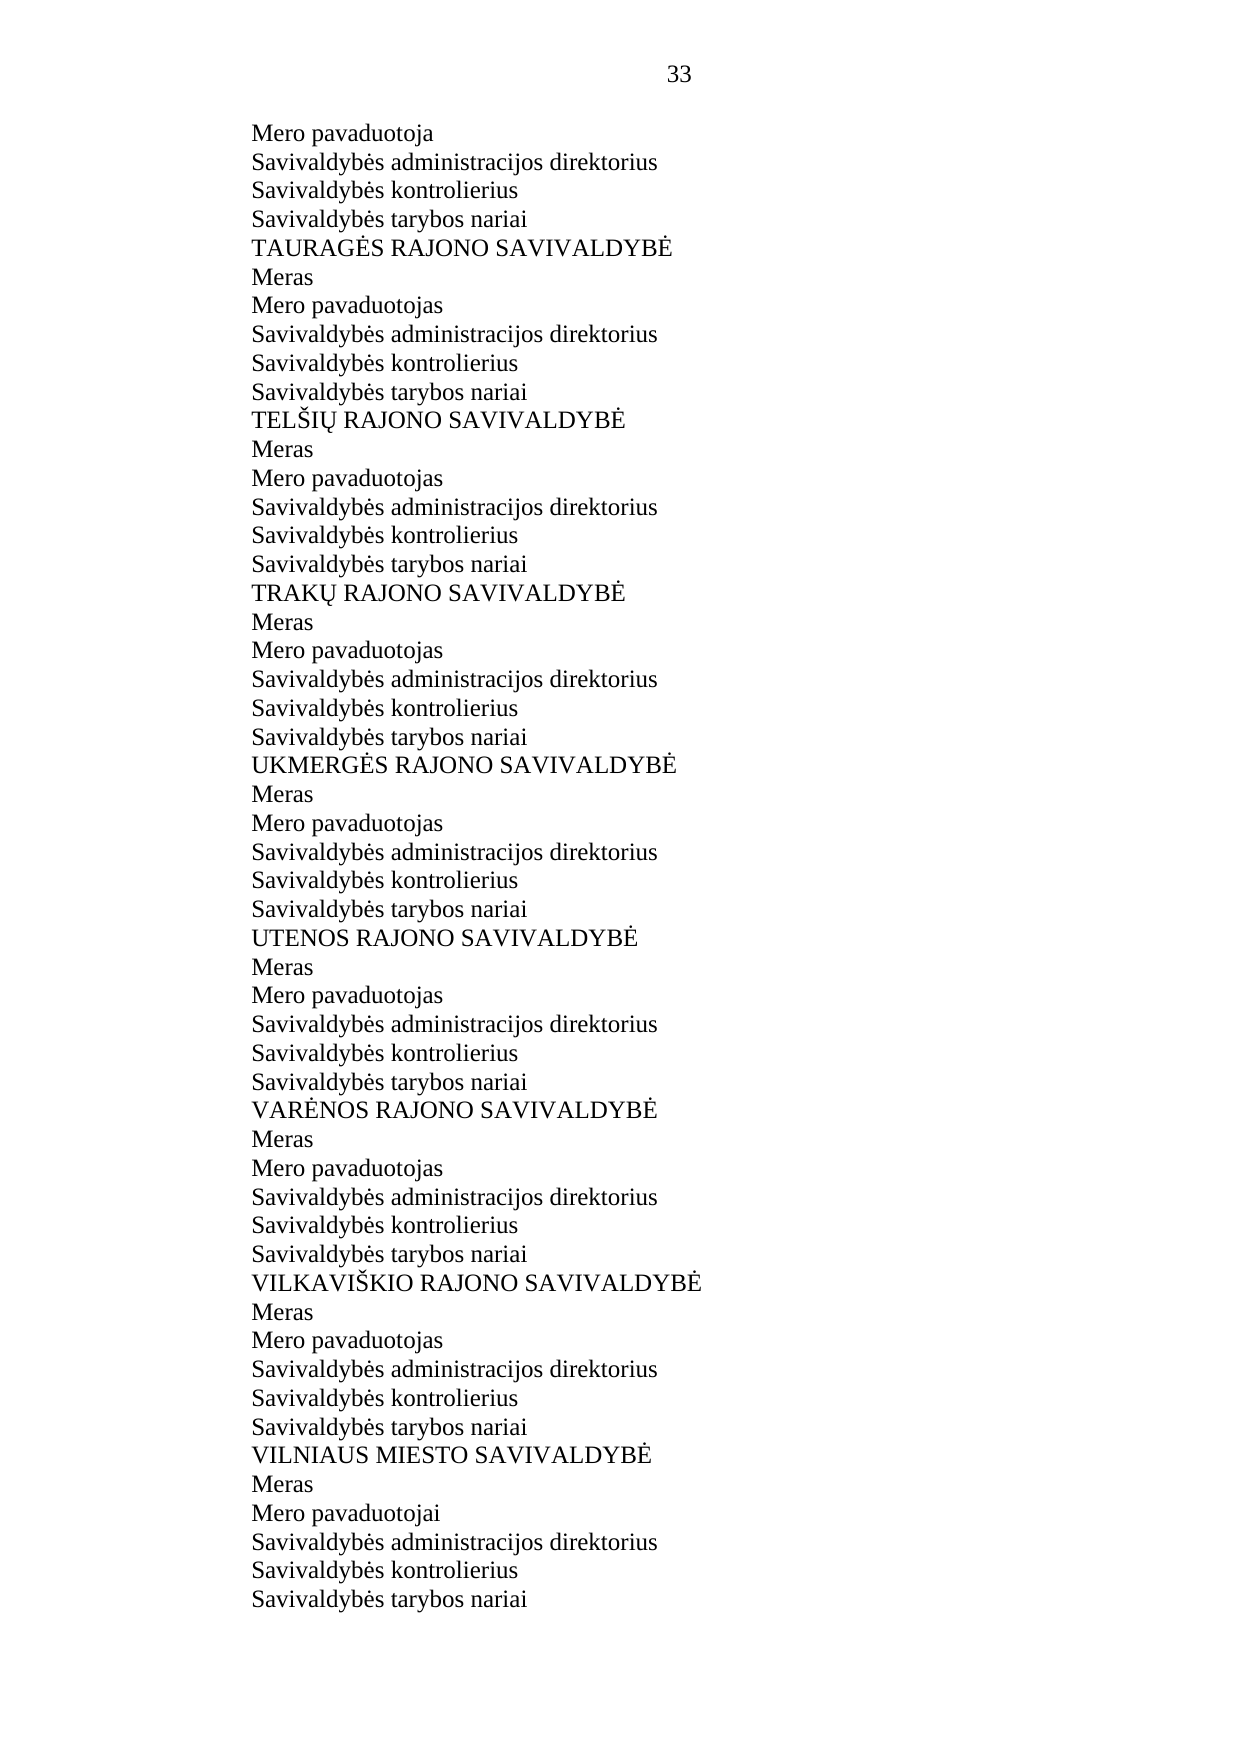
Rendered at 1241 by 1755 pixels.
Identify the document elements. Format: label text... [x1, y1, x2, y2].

text VILKAVIŠKIO RAJONO SAVIVALDYBĖ [177, 1268, 1181, 1297]
text Savivaldybės tarybos nariai [177, 1067, 1181, 1096]
text Mero pavaduotoja [177, 118, 1181, 147]
text Savivaldybės administracijos direktorius [177, 1009, 1181, 1038]
text Mero pavaduotojai [177, 1498, 1181, 1527]
text Savivaldybės tarybos nariai [177, 1412, 1181, 1441]
text Savivaldybės kontrolierius [177, 1556, 1181, 1584]
text Meras [177, 1469, 1181, 1498]
text Savivaldybės tarybos nariai [177, 894, 1181, 923]
text Meras [177, 779, 1181, 808]
text Meras [177, 1297, 1181, 1326]
text UKMERGĖS RAJONO SAVIVALDYBĖ [177, 751, 1181, 779]
text TELŠIŲ RAJONO SAVIVALDYBĖ [177, 406, 1181, 434]
text Mero pavaduotojas [177, 981, 1181, 1009]
text Savivaldybės administracijos direktorius [177, 1354, 1181, 1383]
text Mero pavaduotojas [177, 1326, 1181, 1354]
text Savivaldybės tarybos nariai [177, 1584, 1181, 1613]
text Savivaldybės administracijos direktorius [177, 664, 1181, 693]
text Savivaldybės kontrolierius [177, 693, 1181, 722]
text Mero pavaduotojas [177, 808, 1181, 837]
text Savivaldybės kontrolierius [177, 1211, 1181, 1239]
text Savivaldybės kontrolierius [177, 866, 1181, 894]
text Savivaldybės administracijos direktorius [177, 1182, 1181, 1211]
text Savivaldybės kontrolierius [177, 1383, 1181, 1412]
text Savivaldybės tarybos nariai [177, 377, 1181, 406]
text Mero pavaduotojas [177, 1153, 1181, 1182]
text Mero pavaduotojas [177, 463, 1181, 492]
text Meras [177, 607, 1181, 636]
text Savivaldybės administracijos direktorius [177, 492, 1181, 521]
text Mero pavaduotojas [177, 291, 1181, 319]
text Savivaldybės administracijos direktorius [177, 837, 1181, 866]
text Savivaldybės tarybos nariai [177, 204, 1181, 233]
text Meras [177, 434, 1181, 463]
text VARĖNOS RAJONO SAVIVALDYBĖ [177, 1096, 1181, 1124]
text Meras [177, 952, 1181, 981]
text Meras [177, 262, 1181, 291]
text TRAKŲ RAJONO SAVIVALDYBĖ [177, 578, 1181, 607]
text Savivaldybės tarybos nariai [177, 549, 1181, 578]
text Meras [177, 1124, 1181, 1153]
text VILNIAUS MIESTO SAVIVALDYBĖ [177, 1441, 1181, 1469]
text TAURAGĖS RAJONO SAVIVALDYBĖ [177, 233, 1181, 262]
text Savivaldybės administracijos direktorius [177, 147, 1181, 176]
text Mero pavaduotojas [177, 636, 1181, 664]
text Savivaldybės kontrolierius [177, 1038, 1181, 1067]
text Savivaldybės administracijos direktorius [177, 319, 1181, 348]
text Savivaldybės administracijos direktorius [177, 1527, 1181, 1556]
text Savivaldybės tarybos nariai [177, 1239, 1181, 1268]
text Savivaldybės kontrolierius [177, 521, 1181, 549]
text UTENOS RAJONO SAVIVALDYBĖ [177, 923, 1181, 952]
text Savivaldybės kontrolierius [177, 348, 1181, 377]
text Savivaldybės tarybos nariai [177, 722, 1181, 751]
text Savivaldybės kontrolierius [177, 176, 1181, 204]
